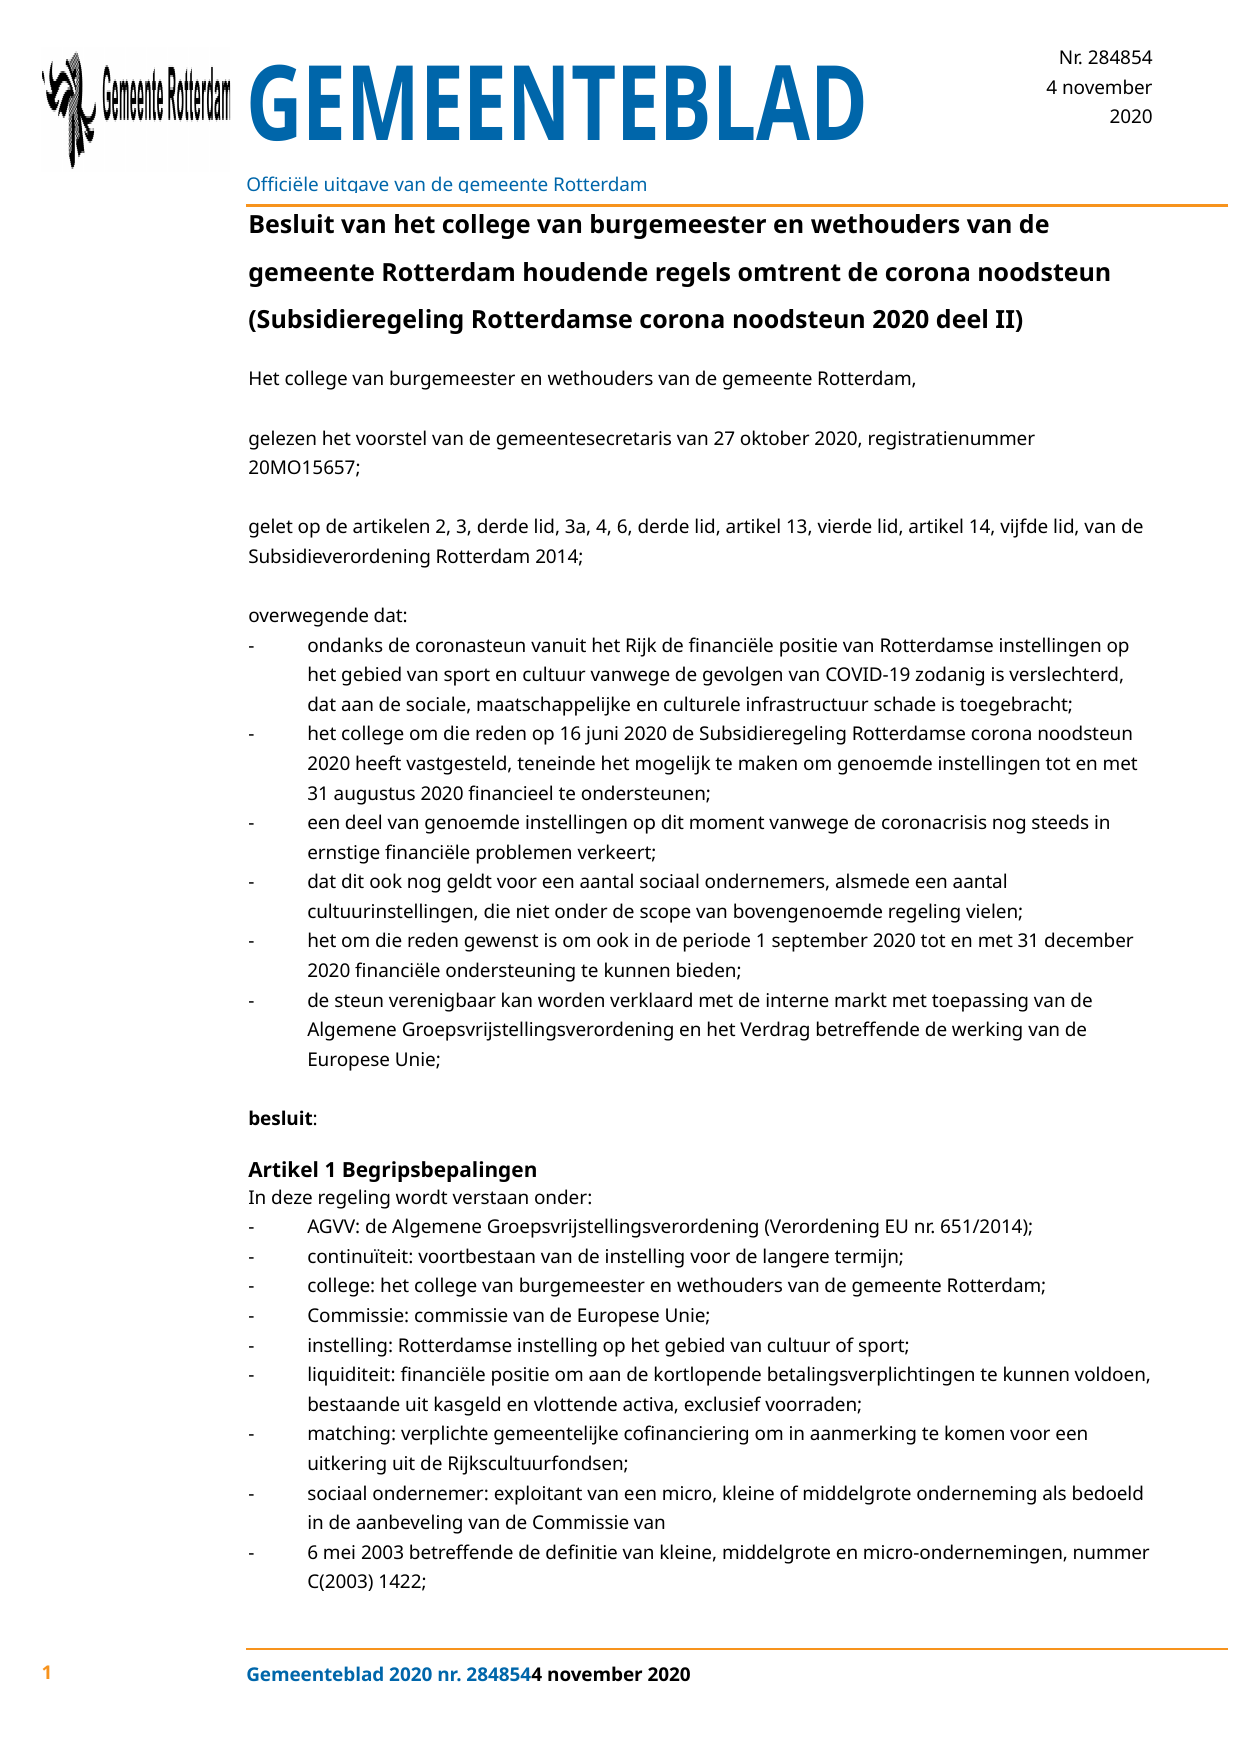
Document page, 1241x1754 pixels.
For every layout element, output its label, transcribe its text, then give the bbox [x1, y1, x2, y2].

text Besluit van het college van burgemeester en wethouders van de gemeente Rotterdam houdende regels omtrent de corona noodsteun (Subsidieregeling Rotterdamse corona noodsteun 2020 deel II) [248, 207, 1152, 336]
list college: het college van burgemeester en wethouders van de gemeente Rotterdam; [248, 1273, 1152, 1298]
text Het college van burgemeester en wethouders van de gemeente Rotterdam, [248, 366, 1152, 391]
text overwegende dat: [248, 602, 1152, 628]
list sociaal ondernemer: exploitant van een micro, kleine of middelgrote onderneming als bedoeld in de aanbeveling van de Commissie van [248, 1480, 1152, 1535]
list continuïteit: voortbestaan van de instelling voor de langere termijn; [248, 1243, 1152, 1269]
list 6 mei 2003 betreffende de definitie van kleine, middelgrote en micro-ondernemingen, nummer C(2003) 1422; [248, 1539, 1152, 1594]
text gelezen het voorstel van de gemeentesecretaris van 27 oktober 2020, registratienummer 20MO15657; [248, 425, 1152, 480]
list Commissie: commissie van de Europese Unie; [248, 1302, 1152, 1328]
text gelet op de artikelen 2, 3, derde lid, 3a, 4, 6, derde lid, artikel 13, vierde lid, artikel 14, vijfde lid, van de Subsidieverordening Rotterdam 2014; [248, 513, 1152, 569]
text besluit: [248, 1105, 1152, 1131]
list ondanks de coronasteun vanuit het Rijk de financiële positie van Rotterdamse instellingen op het gebied van sport en cultuur vanwege de gevolgen van COVID-19 zodanig is verslechterd, dat aan de sociale, maatschappelijke en culturele infrastructuur schade is toegebracht; [248, 632, 1152, 717]
list het om die reden gewenst is om ook in de periode 1 september 2020 tot en met 31 december 2020 financiële ondersteuning te kunnen bieden; [248, 928, 1152, 983]
text Artikel 1 Begripsbepalingen [248, 1156, 1152, 1184]
list een deel van genoemde instellingen op dit moment vanwege de coronacrisis nog steeds in ernstige financiële problemen verkeert; [248, 809, 1152, 864]
list dat dit ook nog geldt voor een aantal sociaal ondernemers, alsmede een aantal cultuurinstellingen, die niet onder de scope van bovengenoemde regeling vielen; [248, 868, 1152, 924]
list matching: verplichte gemeentelijke cofinanciering om in aanmerking te komen voor een uitkering uit de Rijkscultuurfondsen; [248, 1421, 1152, 1476]
list liquiditeit: financiële positie om aan de kortlopende betalingsverplichtingen te kunnen voldoen, bestaande uit kasgeld en vlottende activa, exclusief voorraden; [248, 1361, 1152, 1417]
list het college om die reden op 16 juni 2020 de Subsidieregeling Rotterdamse corona noodsteun 2020 heeft vastgesteld, teneinde het mogelijk te maken om genoemde instellingen tot en met 31 augustus 2020 financieel te ondersteunen; [248, 721, 1152, 805]
picture [41, 47, 231, 172]
list instelling: Rotterdamse instelling op het gebied van cultuur of sport; [248, 1332, 1152, 1358]
list de steun verenigbaar kan worden verklaard met de interne markt met toepassing van de Algemene Groepsvrijstellingsverordening en het Verdrag betreffende de werking van de Europese Unie; [248, 987, 1152, 1072]
text In deze regeling wordt verstaan onder: [248, 1184, 1152, 1210]
list AGVV: de Algemene Groepsvrijstellingsverordening (Verordening EU nr. 651/2014); [248, 1213, 1152, 1239]
